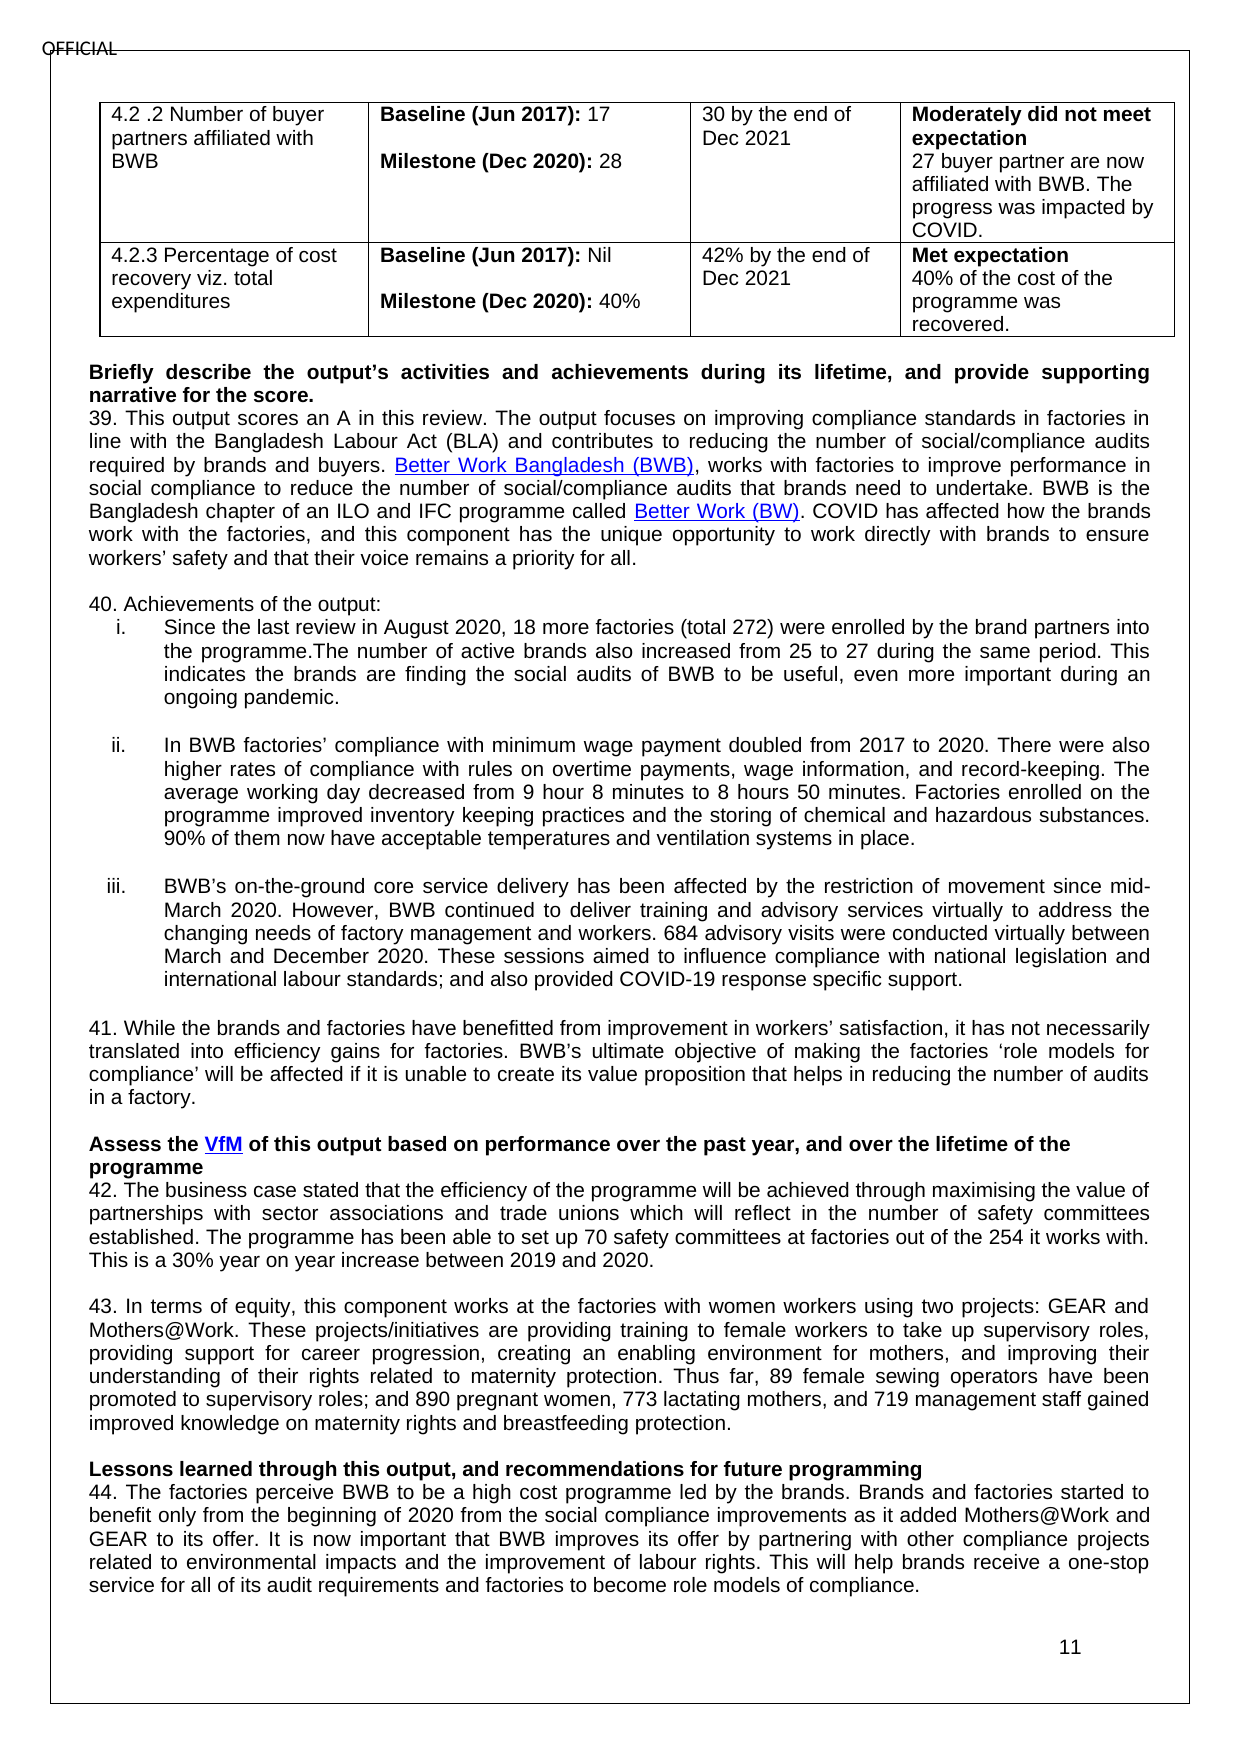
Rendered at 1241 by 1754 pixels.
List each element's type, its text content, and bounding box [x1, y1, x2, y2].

list BWB’s on-the-ground core service delivery has been affected by the restriction of movement since mid-March 2020. However, BWB continued to deliver training and advisory services virtually to address the changing needs of factory management and workers. 684 advisory visits were conducted virtually between March and December 2020. These sessions aimed to influence compliance with national legislation and international labour standards; and also provided COVID-19 response specific support. [126, 875, 1152, 991]
text 41. While the brands and factories have benefitted from improvement in workers’ satisfaction, it has not necessarily translated into efficiency gains for factories. BWB’s ultimate objective of making the factories ‘role models for compliance’ will be affected if it is unable to create its value proposition that helps in reducing the number of audits in a factory. [89, 1016, 1152, 1109]
text 40. Achievements of the output: [89, 593, 1152, 616]
table_cell Met expectation 40% of the cost of the programme was recovered. [901, 243, 1174, 336]
text Assess the VfM of this output based on performance over the past year, and over the lifetime of the programme [89, 1132, 1152, 1179]
text Briefly describe the output’s activities and achievements during its lifetime, and provide supporting narrative for the score. [89, 360, 1152, 407]
list Since the last review in August 2020, 18 more factories (total 272) were enrolled by the brand partners into the programme.The number of active brands also increased from 25 to 27 during the same period. This indicates the brands are finding the social audits of BWB to be useful, even more important during an ongoing pandemic. [126, 616, 1152, 709]
table_cell 4.2.3 Percentage of cost recovery viz. total expenditures [101, 243, 368, 336]
text 43. In terms of equity, this component works at the factories with women workers using two projects: GEAR and Mothers@Work. These projects/initiatives are providing training to female workers to take up supervisory roles, providing support for career progression, creating an enabling environment for mothers, and improving their understanding of their rights related to maternity protection. Thus far, 89 female sewing operators have been promoted to supervisory roles; and 890 pregnant women, 773 lactating mothers, and 719 management staff gained improved knowledge on maternity rights and breastfeeding protection. [89, 1295, 1152, 1434]
table_cell Baseline (Jun 2017): 17 Milestone (Dec 2020): 28 [369, 103, 690, 242]
table_cell Moderately did not meet expectation 27 buyer partner are now affiliated with BWB. The progress was impacted by COVID. [901, 103, 1174, 242]
text 44. The factories perceive BWB to be a high cost programme led by the brands. Brands and factories started to benefit only from the beginning of 2020 from the social compliance improvements as it added Mothers@Work and GEAR to its offer. It is now important that BWB improves its offer by partnering with other compliance projects related to environmental impacts and the improvement of labour rights. This will help brands receive a one-stop service for all of its audit requirements and factories to become role models of compliance. [89, 1481, 1152, 1597]
table_cell Baseline (Jun 2017): Nil Milestone (Dec 2020): 40% [369, 243, 690, 336]
text 42. The business case stated that the efficiency of the programme will be achieved through maximising the value of partnerships with sector associations and trade unions which will reflect in the number of safety committees established. The programme has been able to set up 70 safety committees at factories out of the 254 it works with. This is a 30% year on year increase between 2019 and 2020. [89, 1179, 1152, 1272]
text 39. This output scores an A in this review. The output focuses on improving compliance standards in factories in line with the Bangladesh Labour Act (BLA) and contributes to reducing the number of social/compliance audits required by brands and buyers. Better Work Bangladesh (BWB), works with factories to improve performance in social compliance to reduce the number of social/compliance audits that brands need to undertake. BWB is the Bangladesh chapter of an ILO and IFC programme called Better Work (BW). COVID has affected how the brands work with the factories, and this component has the unique opportunity to work directly with brands to ensure workers’ safety and that their voice remains a priority for all. [89, 407, 1152, 569]
table_cell 30 by the end of Dec 2021 [691, 103, 900, 242]
table_cell 4.2 .2 Number of buyer partners affiliated with BWB [101, 103, 368, 242]
list In BWB factories’ compliance with minimum wage payment doubled from 2017 to 2020. There were also higher rates of compliance with rules on overtime payments, wage information, and record-keeping. The average working day decreased from 9 hour 8 minutes to 8 hours 50 minutes. Factories enrolled on the programme improved inventory keeping practices and the storing of chemical and hazardous substances. 90% of them now have acceptable temperatures and ventilation systems in place. [126, 734, 1152, 850]
text Lessons learned through this output, and recommendations for future programming [89, 1457, 1152, 1481]
table_cell 42% by the end of Dec 2021 [691, 243, 900, 336]
